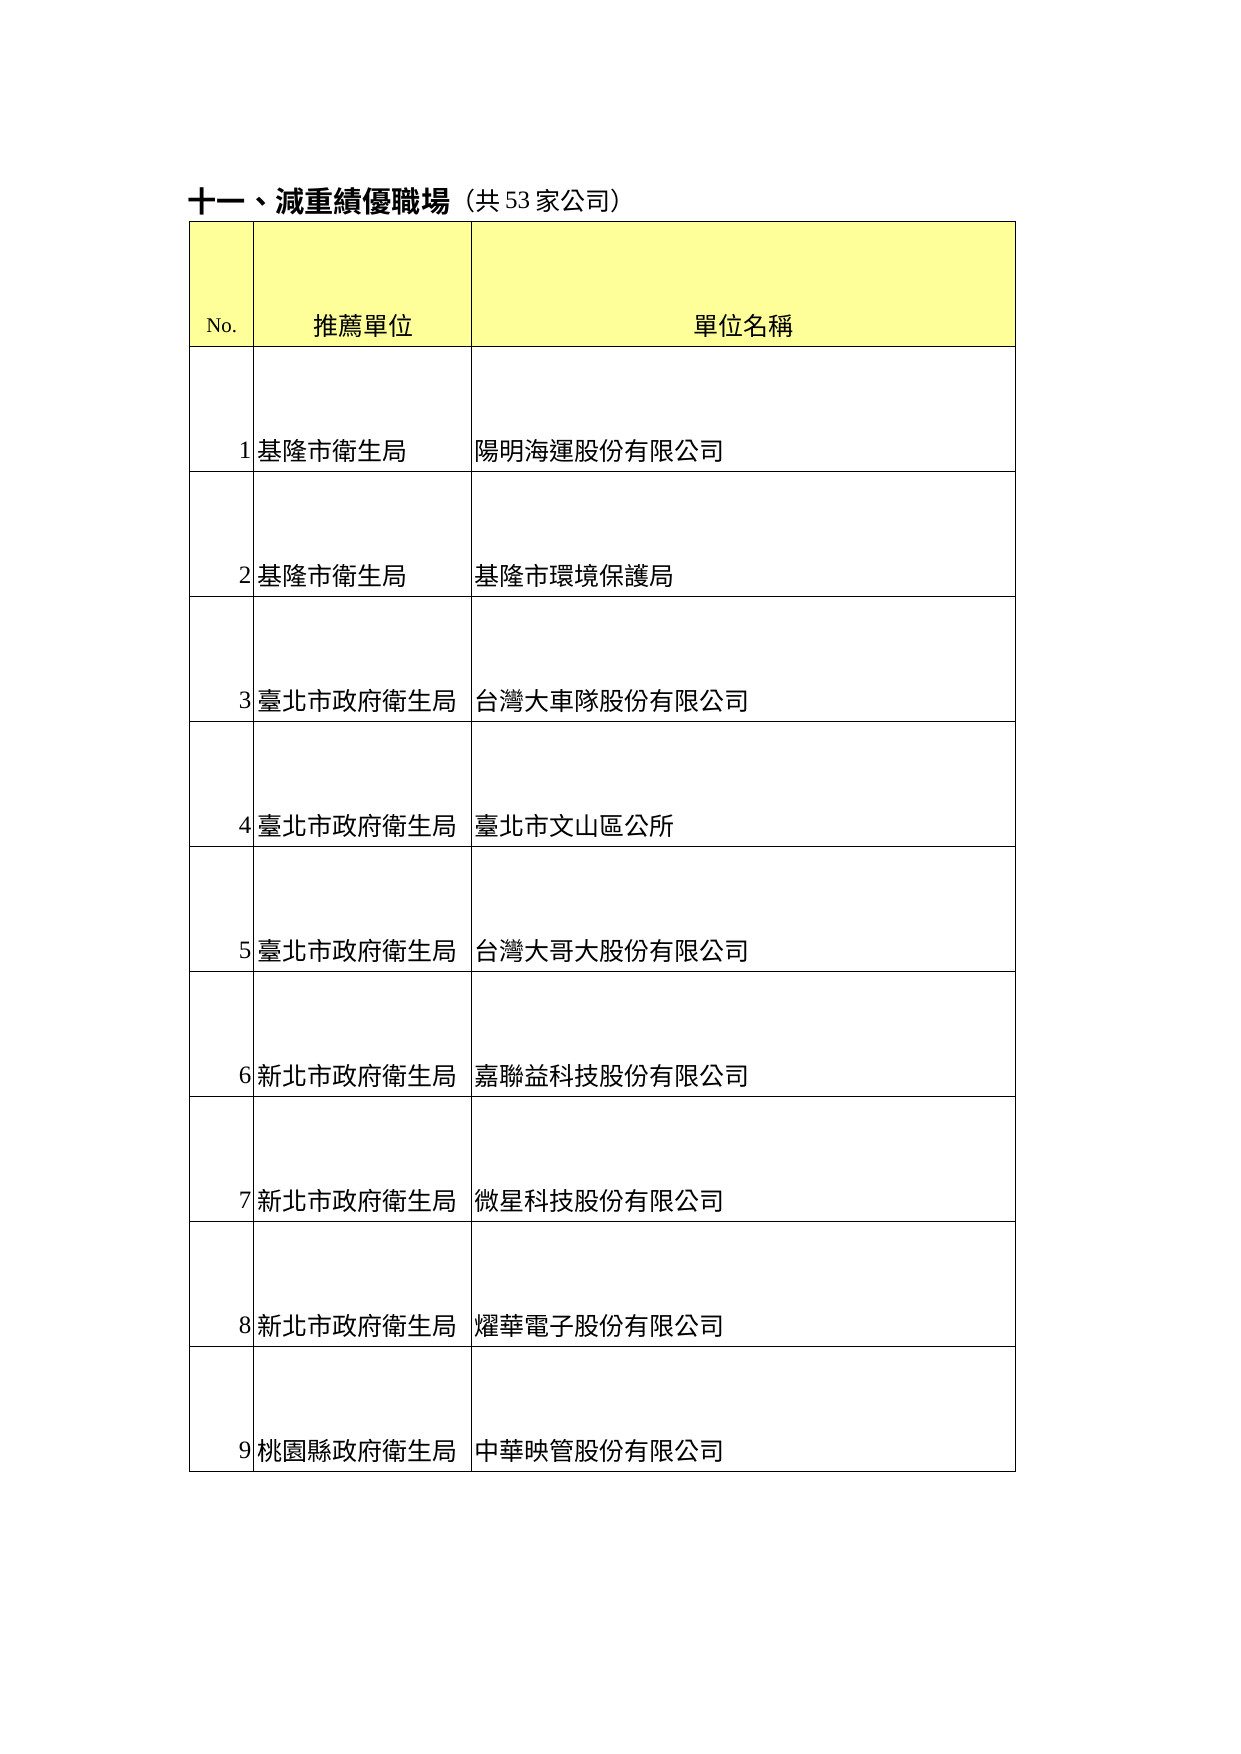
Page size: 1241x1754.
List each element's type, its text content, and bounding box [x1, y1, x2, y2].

table_cell 1 [190, 347, 253, 471]
text 十一、減重績優職場（共53家公司） [187, 158, 1053, 221]
table_cell 新北市政府衛生局 [254, 1222, 471, 1346]
table_cell 嘉聯益科技股份有限公司 [472, 972, 1015, 1096]
table_cell 8 [190, 1222, 253, 1346]
table_cell 臺北市政府衛生局 [254, 847, 471, 971]
table_cell 臺北市政府衛生局 [254, 722, 471, 846]
table_cell 4 [190, 722, 253, 846]
table_cell 桃園縣政府衛生局 [254, 1347, 471, 1471]
table_cell 臺北市文山區公所 [472, 722, 1015, 846]
table_cell 2 [190, 472, 253, 596]
table_cell 9 [190, 1347, 253, 1471]
table_header 單位名稱 [472, 222, 1015, 346]
table_cell 微星科技股份有限公司 [472, 1097, 1015, 1221]
table_cell 7 [190, 1097, 253, 1221]
table_cell 3 [190, 597, 253, 721]
table_cell 新北市政府衛生局 [254, 1097, 471, 1221]
table_cell 6 [190, 972, 253, 1096]
table_cell 基隆市環境保護局 [472, 472, 1015, 596]
table_cell 台灣大哥大股份有限公司 [472, 847, 1015, 971]
table_cell 陽明海運股份有限公司 [472, 347, 1015, 471]
table_cell 基隆市衛生局 [254, 472, 471, 596]
table_cell 燿華電子股份有限公司 [472, 1222, 1015, 1346]
table_cell 5 [190, 847, 253, 971]
table_cell 中華映管股份有限公司 [472, 1347, 1015, 1471]
table_header No. [190, 222, 253, 346]
table_cell 臺北市政府衛生局 [254, 597, 471, 721]
table_cell 基隆市衛生局 [254, 347, 471, 471]
table_cell 新北市政府衛生局 [254, 972, 471, 1096]
table_header 推薦單位 [254, 222, 471, 346]
table_cell 台灣大車隊股份有限公司 [472, 597, 1015, 721]
